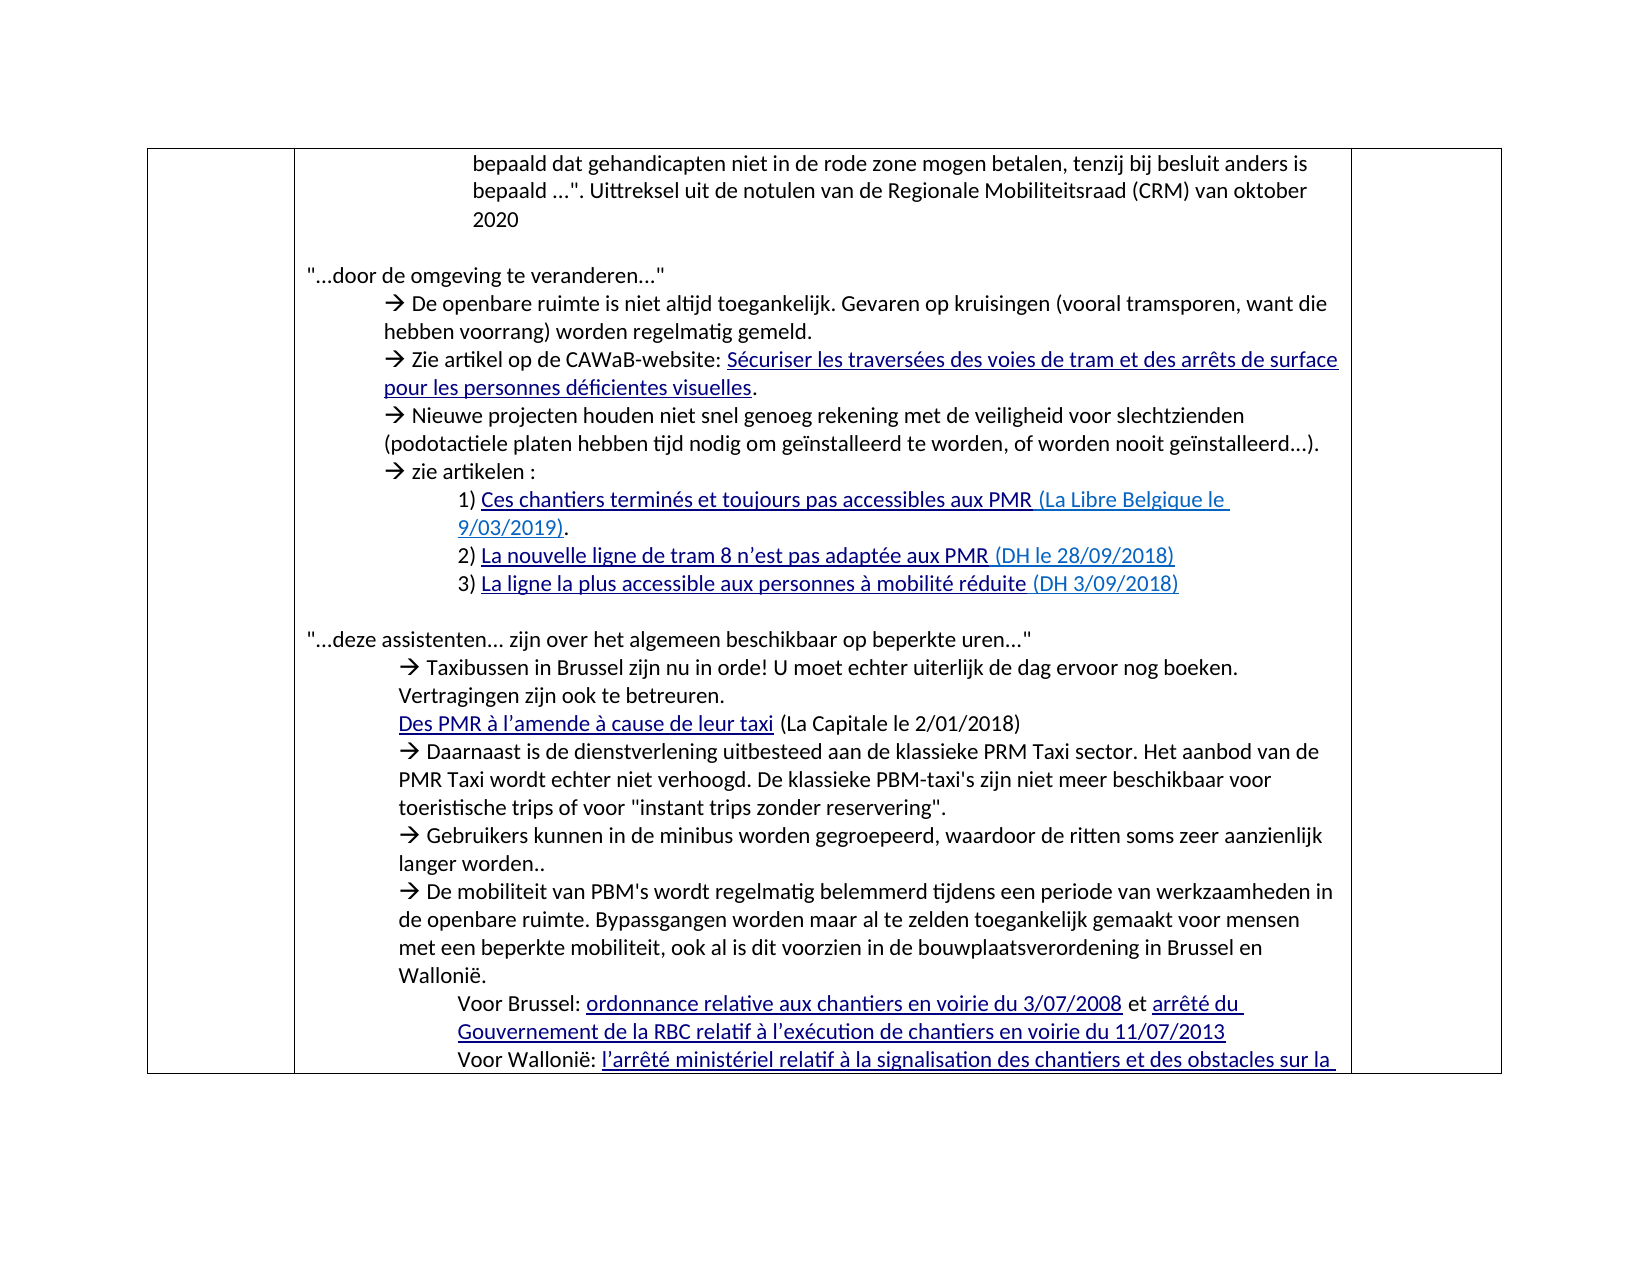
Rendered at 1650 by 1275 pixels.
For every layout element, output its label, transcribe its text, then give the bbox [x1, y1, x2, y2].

table_cell [1352, 149, 1501, 1073]
table_cell bepaald dat gehandicapten niet in de rode zone mogen betalen, tenzij bij besluit anders is bepaald ...". Uittreksel uit de notulen van de Regionale Mobiliteitsraad (CRM) van oktober 2020 "...door de omgeving te veranderen..."  De openbare ruimte is niet altijd toegankelijk. Gevaren op kruisingen (vooral tramsporen, want die hebben voorrang) worden regelmatig gemeld.  Zie artikel op de CAWaB-website: Sécuriser les traversées des voies de tram et des arrêts de surface pour les personnes déficientes visuelles.  Nieuwe projecten houden niet snel genoeg rekening met de veiligheid voor slechtzienden (podotactiele platen hebben tijd nodig om geïnstalleerd te worden, of worden nooit geïnstalleerd...).  zie artikelen : 1) Ces chantiers terminés et toujours pas accessibles aux PMR (La Libre Belgique le 9/03/2019). 2) La nouvelle ligne de tram 8 n’est pas adaptée aux PMR (DH le 28/09/2018) 3) La ligne la plus accessible aux personnes à mobilité réduite (DH 3/09/2018) "...deze assistenten... zijn over het algemeen beschikbaar op beperkte uren..."  Taxibussen in Brussel zijn nu in orde! U moet echter uiterlijk de dag ervoor nog boeken. Vertragingen zijn ook te betreuren. Des PMR à l’amende à cause de leur taxi (La Capitale le 2/01/2018)  Daarnaast is de dienstverlening uitbesteed aan de klassieke PRM Taxi sector. Het aanbod van de PMR Taxi wordt echter niet verhoogd. De klassieke PBM-taxi's zijn niet meer beschikbaar voor toeristische trips of voor "instant trips zonder reservering".  Gebruikers kunnen in de minibus worden gegroepeerd, waardoor de ritten soms zeer aanzienlijk langer worden..  De mobiliteit van PBM's wordt regelmatig belemmerd tijdens een periode van werkzaamheden in de openbare ruimte. Bypassgangen worden maar al te zelden toegankelijk gemaakt voor mensen met een beperkte mobiliteit, ook al is dit voorzien in de bouwplaatsverordening in Brussel en Wallonië. Voor Brussel: ordonnance relative aux chantiers en voirie du 3/07/2008 et arrêté du Gouvernement de la RBC relatif à l’exécution de chantiers en voirie du 11/07/2013 Voor Wallonië: l’arrêté ministériel relatif à la signalisation des chantiers et des obstacles sur la [295, 149, 1351, 1073]
table_cell [148, 149, 294, 1073]
